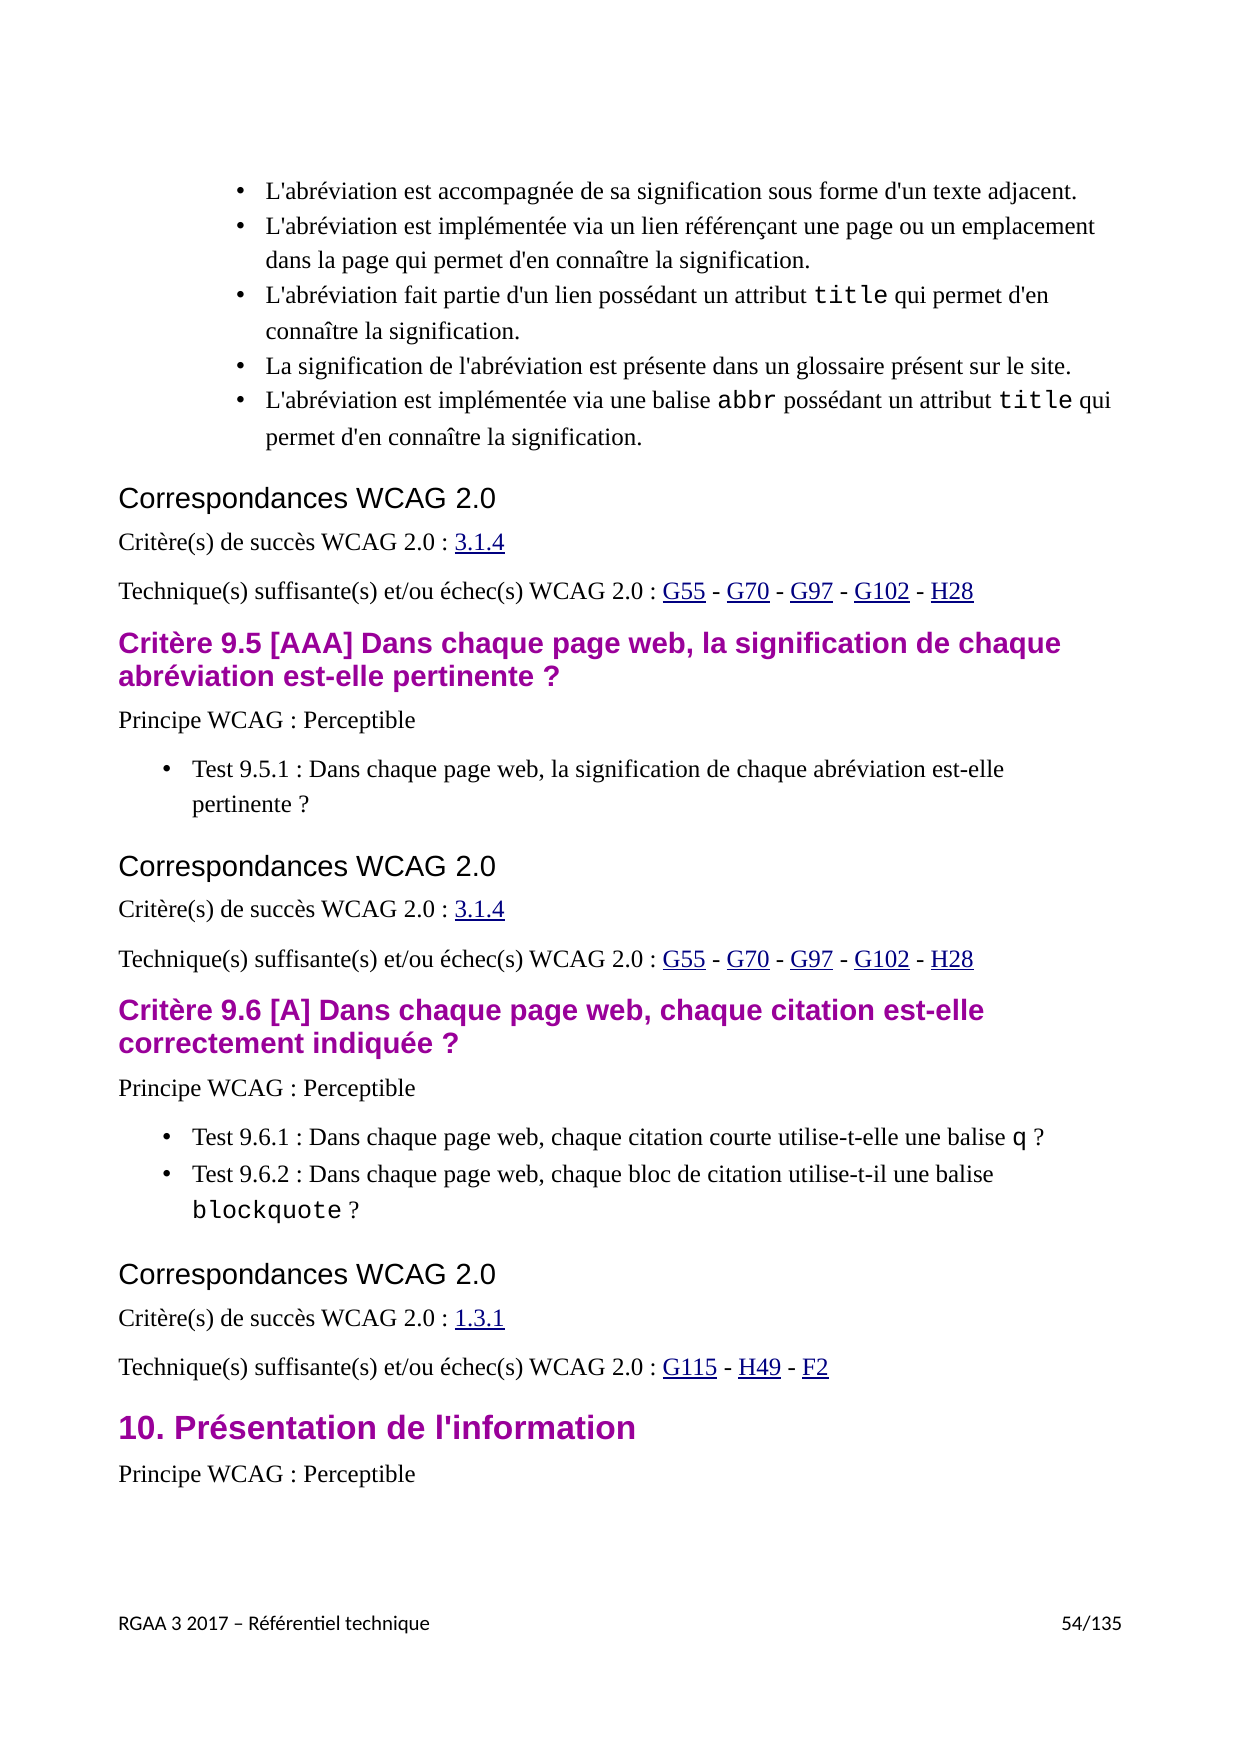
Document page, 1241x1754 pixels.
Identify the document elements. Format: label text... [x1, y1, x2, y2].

list Test 9.6.1 : Dans chaque page web, chaque citation courte utilise-t-elle une balise q ? [162, 1122, 1122, 1153]
text Principe WCAG : Perceptible [118, 706, 1122, 734]
list La signification de l'abréviation est présente dans un glossaire présent sur le site. [236, 351, 1122, 379]
text Technique(s) suffisante(s) et/ou échec(s) WCAG 2.0 : G115 - H49 - F2 [118, 1352, 1122, 1381]
list Test 9.6.2 : Dans chaque page web, chaque bloc de citation utilise-t-il une balise blockquote ? [162, 1159, 1122, 1226]
list L'abréviation est implémentée via un lien référençant une page ou un emplacement dans la page qui permet d'en connaître la signification. [236, 211, 1122, 274]
list L'abréviation fait partie d'un lien possédant un attribut title qui permet d'en connaître la signification. [236, 280, 1122, 345]
subtitle Critère 9.5 [AAA] Dans chaque page web, la signification de chaque abréviation est-elle pertinente ? [118, 626, 1122, 693]
text Principe WCAG : Perceptible [118, 1459, 1122, 1487]
subtitle Correspondances WCAG 2.0 [118, 1257, 1122, 1291]
text Critère(s) de succès WCAG 2.0 : 3.1.4 [118, 894, 1122, 923]
subtitle Correspondances WCAG 2.0 [118, 481, 1122, 515]
list Test 9.5.1 : Dans chaque page web, la signification de chaque abréviation est-elle pertinente ? [162, 754, 1122, 818]
subtitle Correspondances WCAG 2.0 [118, 848, 1122, 882]
text Critère(s) de succès WCAG 2.0 : 1.3.1 [118, 1303, 1122, 1332]
text Critère(s) de succès WCAG 2.0 : 3.1.4 [118, 527, 1122, 556]
subtitle Critère 9.6 [A] Dans chaque page web, chaque citation est-elle correctement indiquée ? [118, 993, 1122, 1060]
text Technique(s) suffisante(s) et/ou échec(s) WCAG 2.0 : G55 - G70 - G97 - G102 - H28 [118, 944, 1122, 972]
text Technique(s) suffisante(s) et/ou échec(s) WCAG 2.0 : G55 - G70 - G97 - G102 - H28 [118, 576, 1122, 605]
subtitle 10. Présentation de l'information [118, 1408, 1122, 1446]
text Principe WCAG : Perceptible [118, 1073, 1122, 1101]
list L'abréviation est accompagnée de sa signification sous forme d'un texte adjacent. [236, 176, 1122, 205]
list L'abréviation est implémentée via une balise abbr possédant un attribut title qui permet d'en connaître la signification. [236, 385, 1122, 451]
